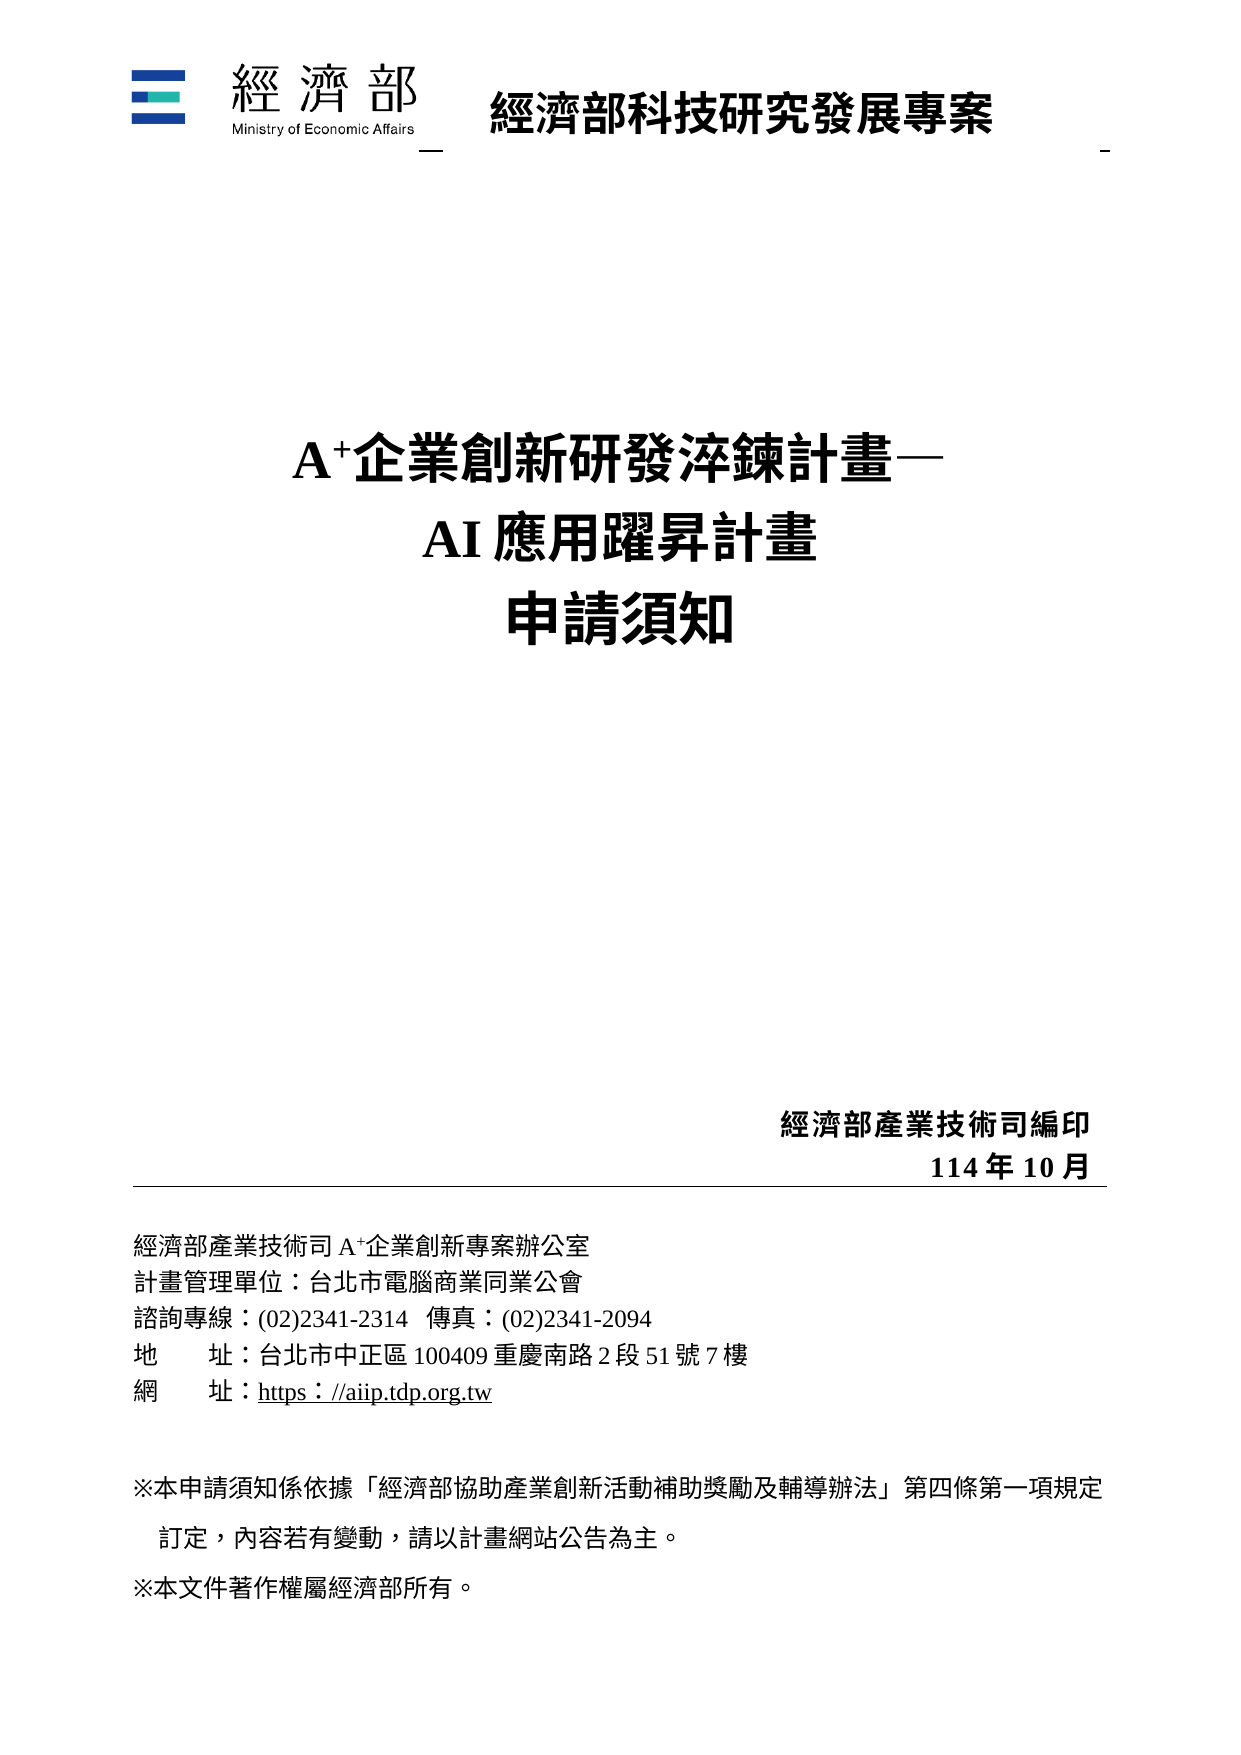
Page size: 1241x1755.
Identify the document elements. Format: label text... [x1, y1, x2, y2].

text ※本文件著作權屬經濟部所有。 [133, 1558, 1107, 1608]
text 計畫管理單位：台北市電腦商業同業公會 [133, 1263, 1107, 1299]
text 申請須知 [133, 573, 1107, 657]
text 經濟部產業技術司編印 [133, 1101, 1091, 1143]
text 地 址：台北市中正區100409重慶南路2段51號7樓 [133, 1335, 1107, 1371]
text 網 址：https：//aiip.tdp.org.tw [133, 1371, 1107, 1408]
text 經濟部科技研究發展專案 [489, 77, 1085, 143]
text 經濟部產業技術司A+企業創新專案辦公室 [133, 1226, 1107, 1263]
text A+企業創新研發淬鍊計畫— [133, 416, 1107, 494]
text 諮詢專線：(02)2341-2314 傳真：(02)2341-2094 [133, 1299, 1107, 1335]
text 114年10月 [133, 1143, 1091, 1186]
text ※本申請須知係依據「經濟部協助產業創新活動補助獎勵及輔導辦法」第四條第一項規定訂定，內容若有變動，請以計畫網站公告為主。 [133, 1458, 1107, 1558]
text AI應用躍昇計畫 [133, 494, 1107, 573]
